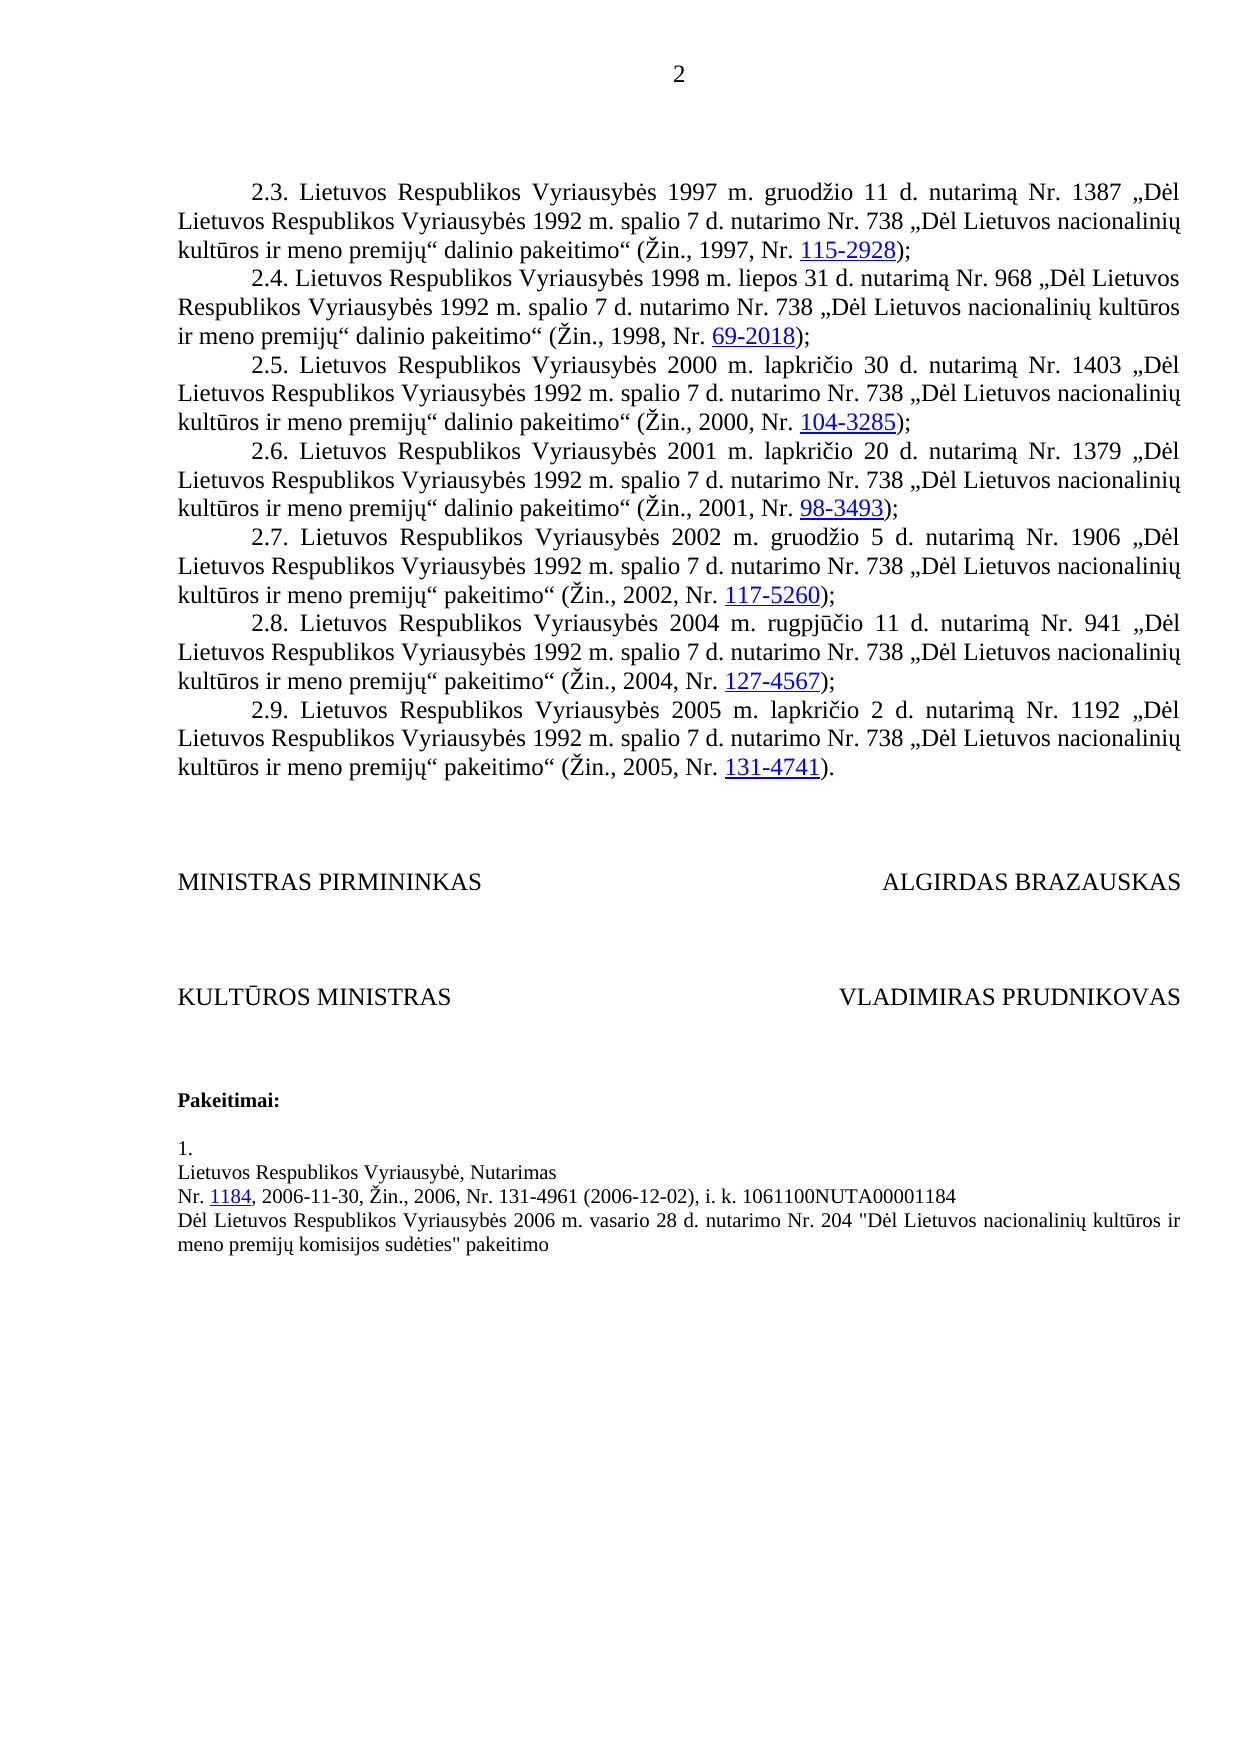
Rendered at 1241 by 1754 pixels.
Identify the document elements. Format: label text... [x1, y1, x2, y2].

text Ministras Pirmininkas Algirdas Brazauskas [177, 867, 1181, 896]
text 1. [177, 1136, 1181, 1160]
text 2.3. Lietuvos Respublikos Vyriausybės 1997 m. gruodžio 11 d. nutarimą Nr. 1387 „Dėl Lietuvos Respublikos Vyriausybės 1992 m. spalio 7 d. nutarimo Nr. 738 „Dėl Lietuvos nacionalinių kultūros ir meno premijų“ dalinio pakeitimo“ (Žin., 1997, Nr. 115-2928); [177, 177, 1181, 263]
text Pakeitimai: [177, 1088, 1181, 1112]
text Nr. 1184, 2006-11-30, Žin., 2006, Nr. 131-4961 (2006-12-02), i. k. 1061100NUTA00001184 [177, 1184, 1181, 1208]
text 2.4. Lietuvos Respublikos Vyriausybės 1998 m. liepos 31 d. nutarimą Nr. 968 „Dėl Lietuvos Respublikos Vyriausybės 1992 m. spalio 7 d. nutarimo Nr. 738 „Dėl Lietuvos nacionalinių kultūros ir meno premijų“ dalinio pakeitimo“ (Žin., 1998, Nr. 69-2018); [177, 263, 1181, 350]
text 2.6. Lietuvos Respublikos Vyriausybės 2001 m. lapkričio 20 d. nutarimą Nr. 1379 „Dėl Lietuvos Respublikos Vyriausybės 1992 m. spalio 7 d. nutarimo Nr. 738 „Dėl Lietuvos nacionalinių kultūros ir meno premijų“ dalinio pakeitimo“ (Žin., 2001, Nr. 98-3493); [177, 436, 1181, 522]
text 2.8. Lietuvos Respublikos Vyriausybės 2004 m. rugpjūčio 11 d. nutarimą Nr. 941 „Dėl Lietuvos Respublikos Vyriausybės 1992 m. spalio 7 d. nutarimo Nr. 738 „Dėl Lietuvos nacionalinių kultūros ir meno premijų“ pakeitimo“ (Žin., 2004, Nr. 127-4567); [177, 608, 1181, 695]
text 2.7. Lietuvos Respublikos Vyriausybės 2002 m. gruodžio 5 d. nutarimą Nr. 1906 „Dėl Lietuvos Respublikos Vyriausybės 1992 m. spalio 7 d. nutarimo Nr. 738 „Dėl Lietuvos nacionalinių kultūros ir meno premijų“ pakeitimo“ (Žin., 2002, Nr. 117-5260); [177, 522, 1181, 608]
text Lietuvos Respublikos Vyriausybė, Nutarimas [177, 1160, 1181, 1184]
text 2.5. Lietuvos Respublikos Vyriausybės 2000 m. lapkričio 30 d. nutarimą Nr. 1403 „Dėl Lietuvos Respublikos Vyriausybės 1992 m. spalio 7 d. nutarimo Nr. 738 „Dėl Lietuvos nacionalinių kultūros ir meno premijų“ dalinio pakeitimo“ (Žin., 2000, Nr. 104-3285); [177, 350, 1181, 436]
text 2.9. Lietuvos Respublikos Vyriausybės 2005 m. lapkričio 2 d. nutarimą Nr. 1192 „Dėl Lietuvos Respublikos Vyriausybės 1992 m. spalio 7 d. nutarimo Nr. 738 „Dėl Lietuvos nacionalinių kultūros ir meno premijų“ pakeitimo“ (Žin., 2005, Nr. 131-4741). [177, 695, 1181, 781]
text Kultūros ministras Vladimiras Prudnikovas [177, 982, 1181, 1011]
text Dėl Lietuvos Respublikos Vyriausybės 2006 m. vasario 28 d. nutarimo Nr. 204 "Dėl Lietuvos nacionalinių kultūros ir meno premijų komisijos sudėties" pakeitimo [177, 1208, 1181, 1256]
